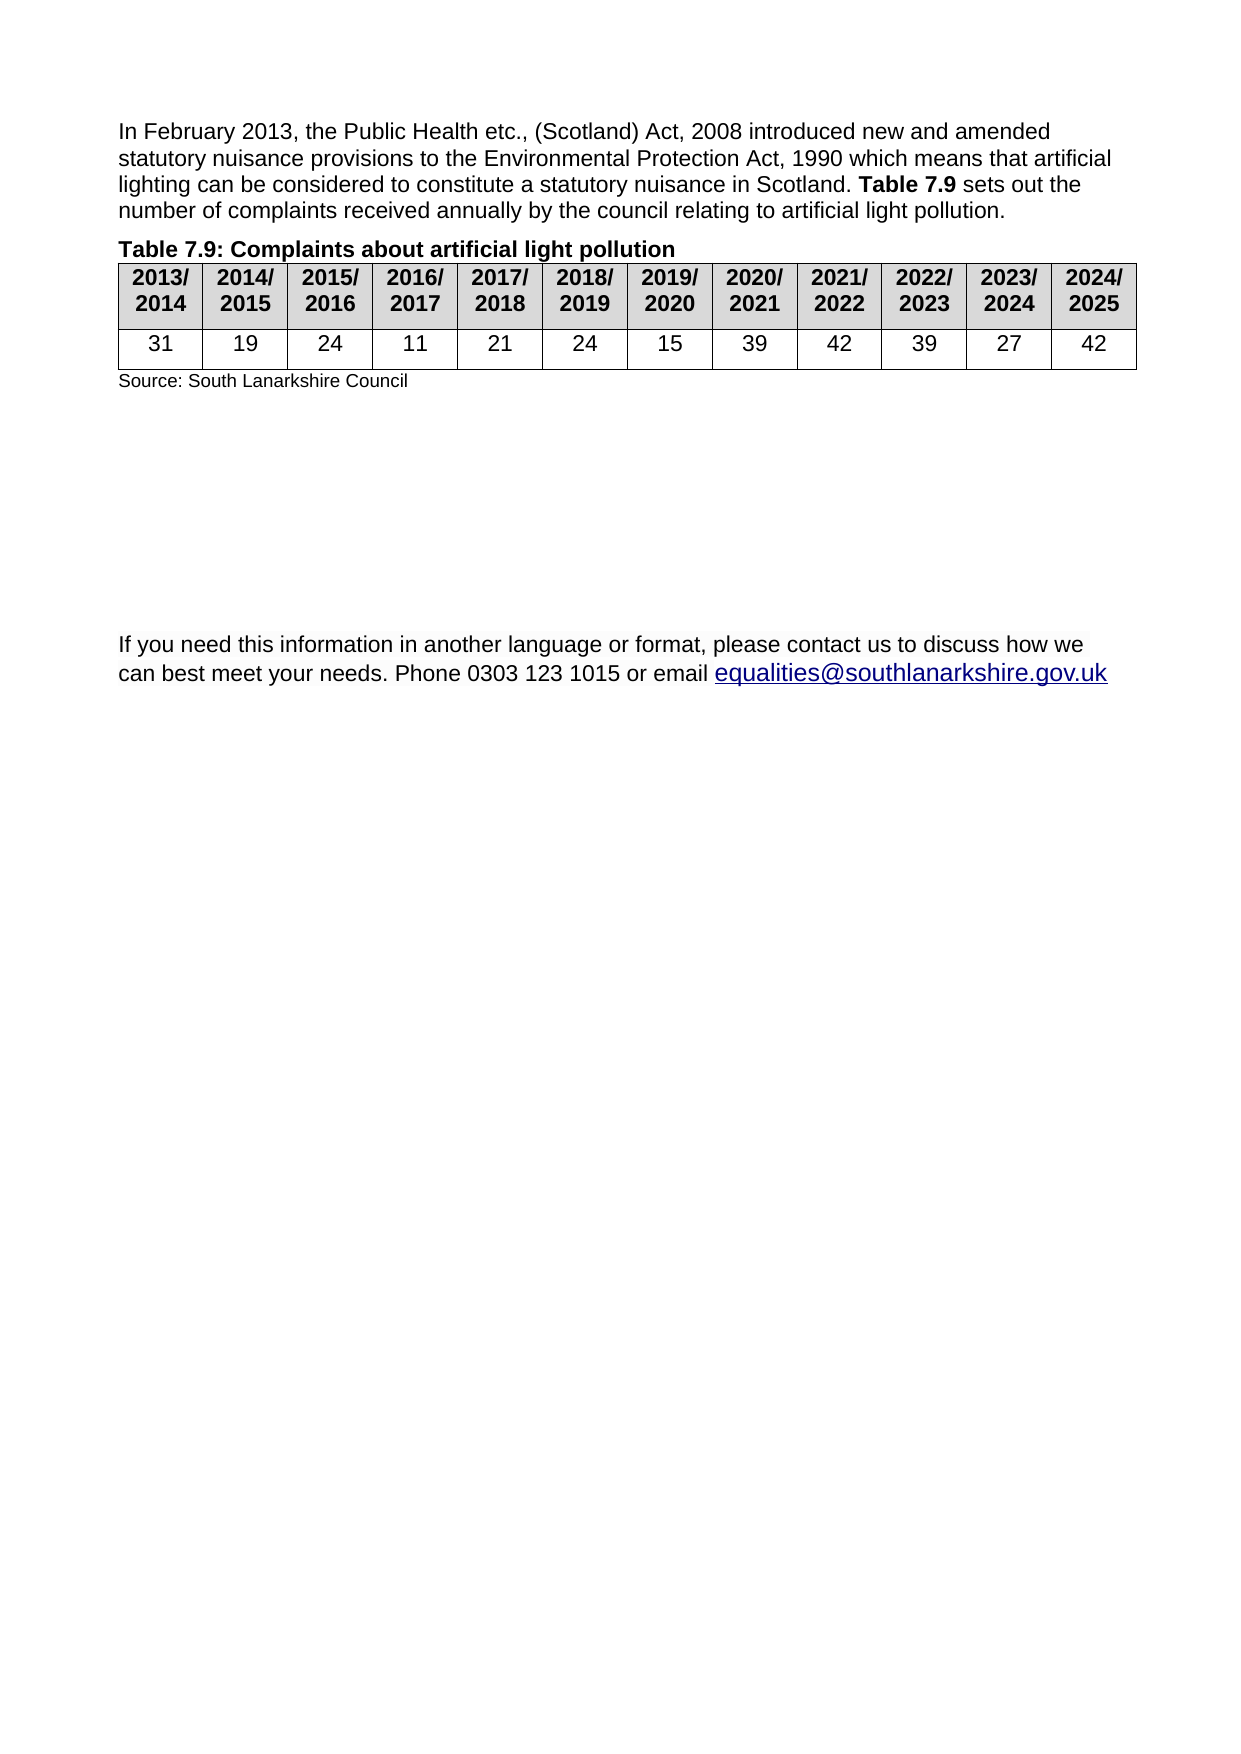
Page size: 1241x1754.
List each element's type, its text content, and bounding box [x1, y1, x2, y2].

table_cell 19 [203, 330, 287, 368]
text If you need this information in another language or format, please contact us to discuss how we can best meet your needs. Phone 0303 123 1015 or email equalities@southlanarkshire.gov.uk [118, 447, 1122, 686]
text Table 7.9: Complaints about artificial light pollution [118, 236, 1122, 262]
table_header 2018/ 2019 [543, 264, 627, 329]
text In February 2013, the Public Health etc., (Scotland) Act, 2008 introduced new and amended statutory nuisance provisions to the Environmental Protection Act, 1990 which means that artificial lighting can be considered to constitute a statutory nuisance in Scotland. Table 7.9 sets out the number of complaints received annually by the council relating to artificial light pollution. [118, 118, 1122, 223]
table_cell 24 [543, 330, 627, 368]
table_header 2022/ 2023 [882, 264, 966, 329]
table_cell 42 [798, 330, 881, 368]
table_header 2015/ 2016 [288, 264, 372, 329]
table_cell 11 [373, 330, 457, 368]
table_header 2013/ 2014 [119, 264, 202, 329]
table_cell 39 [882, 330, 966, 368]
table_cell 24 [288, 330, 372, 368]
table_cell 42 [1052, 330, 1136, 368]
table_header 2021/ 2022 [798, 264, 881, 329]
table_cell 27 [967, 330, 1051, 368]
table_header 2019/ 2020 [628, 264, 712, 329]
table_header 2024/ 2025 [1052, 264, 1136, 329]
table_cell 31 [119, 330, 202, 368]
table_cell 39 [713, 330, 797, 368]
table_header 2023/ 2024 [967, 264, 1051, 329]
table_header 2014/ 2015 [203, 264, 287, 329]
table_header 2016/ 2017 [373, 264, 457, 329]
table_cell 15 [628, 330, 712, 368]
table_cell 21 [458, 330, 542, 368]
table_header 2020/ 2021 [713, 264, 797, 329]
table_header 2017/ 2018 [458, 264, 542, 329]
text Source: South Lanarkshire Council [118, 370, 1122, 391]
